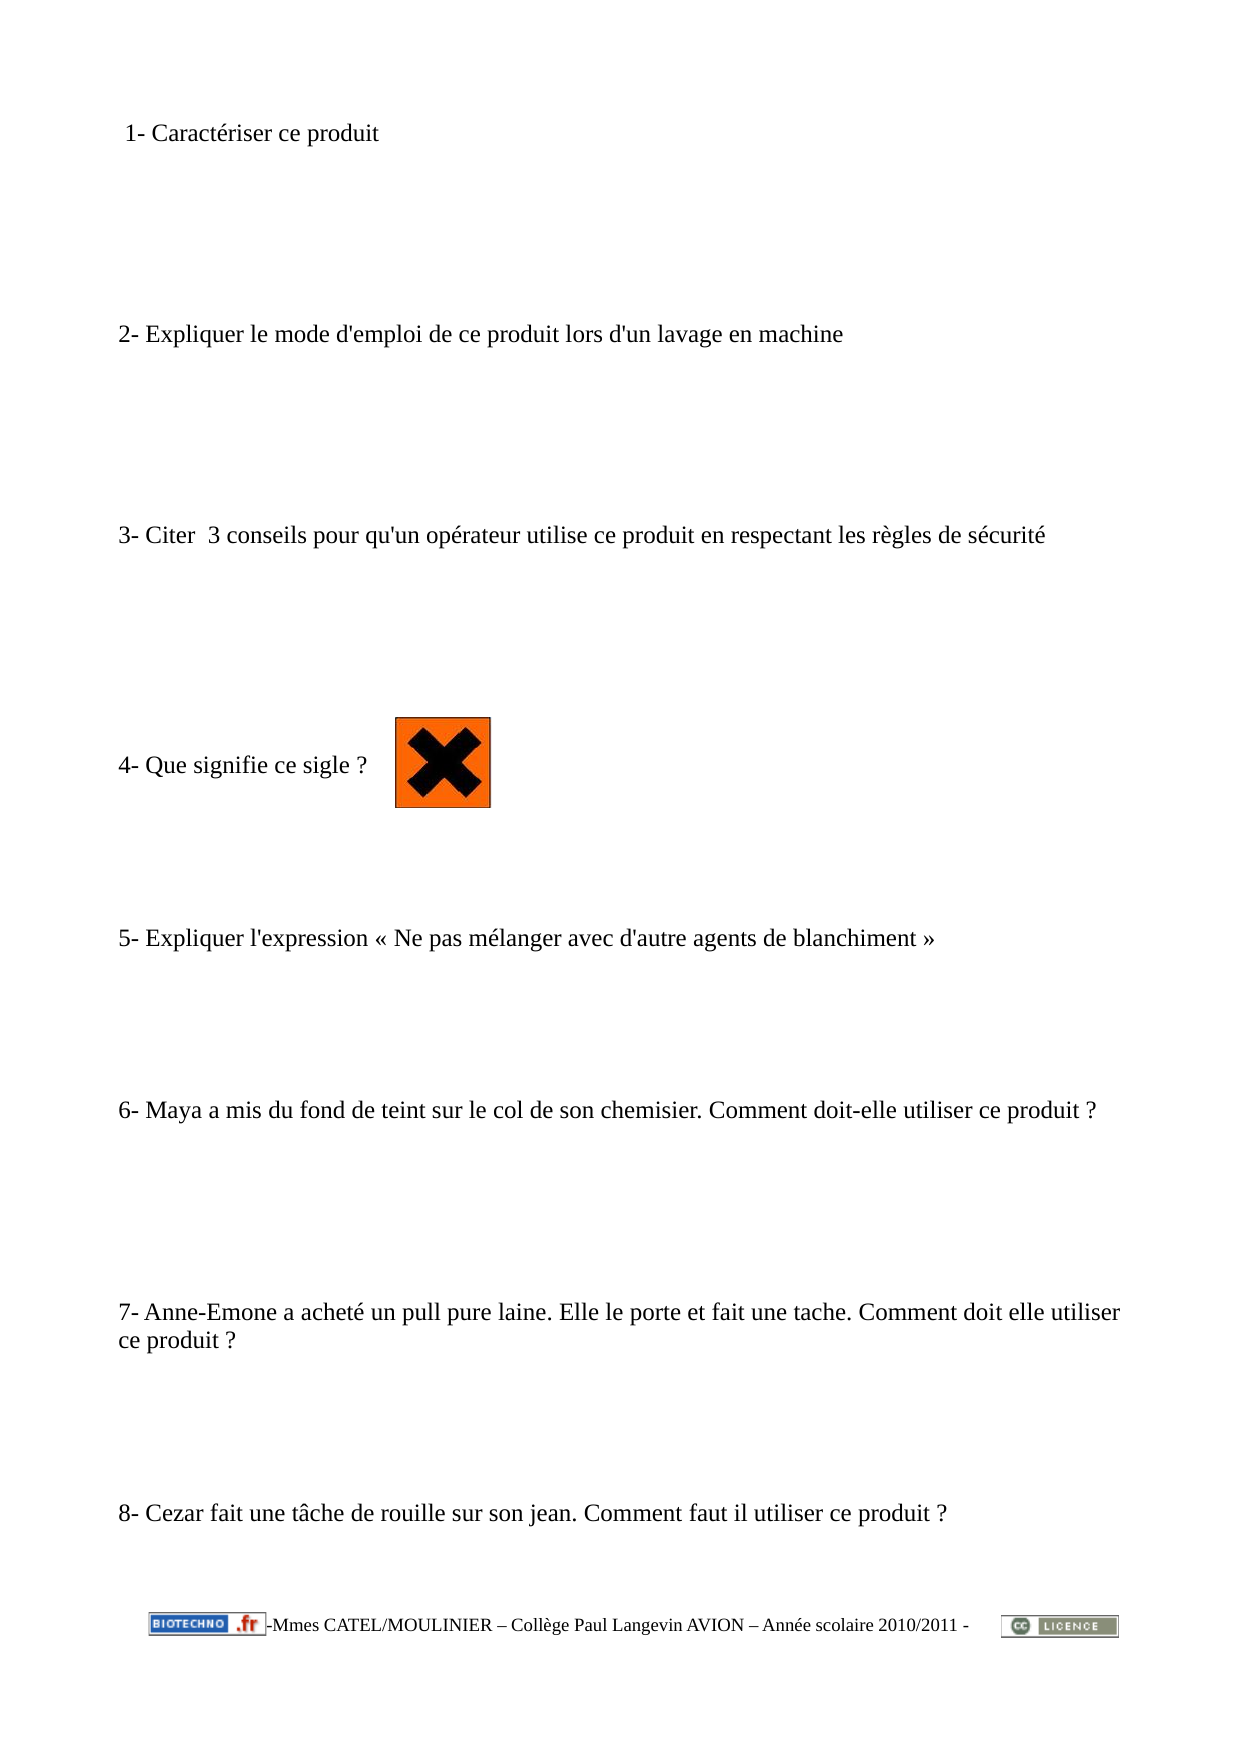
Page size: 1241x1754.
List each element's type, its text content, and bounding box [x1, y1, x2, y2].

text 5- Expliquer l'expression « Ne pas mélanger avec d'autre agents de blanchiment » [118, 923, 1122, 952]
text 6- Maya a mis du fond de teint sur le col de son chemisier. Comment doit-elle utiliser ce produit ? [118, 1096, 1122, 1124]
text 8- Cezar fait une tâche de rouille sur son jean. Comment faut il utiliser ce produit ? [118, 1498, 1122, 1527]
picture [148, 1612, 267, 1636]
text [492, 751, 1122, 779]
picture [1001, 1615, 1119, 1638]
text 2- Expliquer le mode d'emploi de ce produit lors d'un lavage en machine [118, 319, 1122, 348]
text 3- Citer 3 conseils pour qu'un opérateur utilise ce produit en respectant les règles de sécurité [118, 521, 1122, 549]
text 7- Anne-Emone a acheté un pull pure laine. Elle le porte et fait une tache. Comment doit elle utiliser ce produit ? [118, 1297, 1122, 1354]
text 4- Que signifie ce sigle ? [118, 751, 395, 779]
text 1- Caractériser ce produit [118, 118, 1122, 147]
picture [395, 717, 492, 808]
